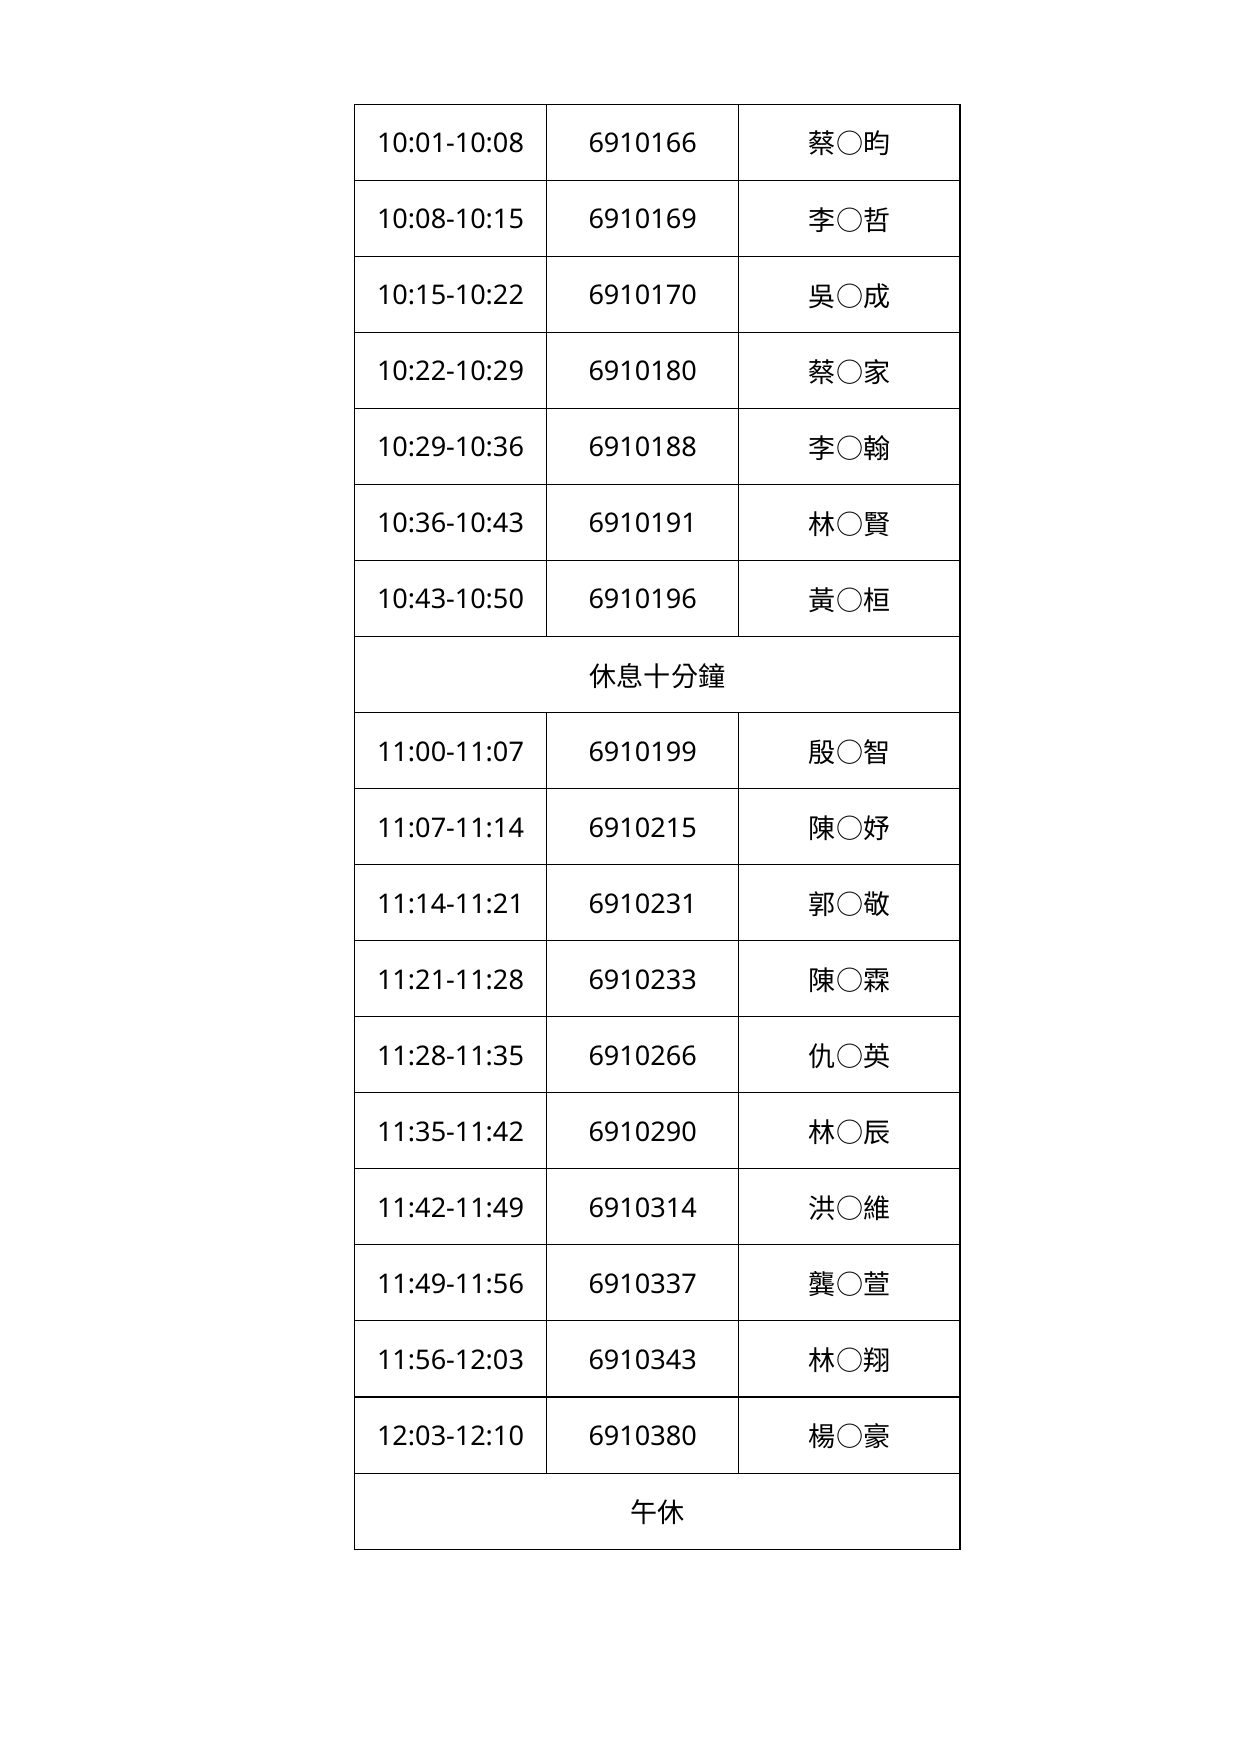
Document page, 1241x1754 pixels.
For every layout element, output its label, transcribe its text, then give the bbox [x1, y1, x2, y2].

table_cell 10:08-10:15 [355, 181, 546, 256]
table_cell 11:49-11:56 [355, 1245, 546, 1320]
table_cell 6910314 [547, 1169, 738, 1244]
table_cell 蔡○家 [739, 333, 959, 408]
table_cell 11:42-11:49 [355, 1169, 546, 1244]
table_cell 11:28-11:35 [355, 1017, 546, 1092]
table_cell 6910188 [547, 409, 738, 484]
table_cell 6910231 [547, 865, 738, 940]
table_cell 陳○霖 [739, 941, 959, 1016]
table_cell 10:01-10:08 [355, 105, 546, 180]
table_cell 黃○桓 [739, 561, 959, 636]
table_cell 6910166 [547, 105, 738, 180]
table_cell 殷○智 [739, 713, 959, 788]
table_cell 6910337 [547, 1245, 738, 1320]
table_cell 11:56-12:03 [355, 1321, 546, 1396]
table_cell 6910199 [547, 713, 738, 788]
table_cell 休息十分鐘 [355, 637, 959, 712]
table_cell 11:00-11:07 [355, 713, 546, 788]
table_cell 11:07-11:14 [355, 789, 546, 864]
table_cell 10:29-10:36 [355, 409, 546, 484]
table_cell 6910233 [547, 941, 738, 1016]
table_cell 11:14-11:21 [355, 865, 546, 940]
table_cell 11:21-11:28 [355, 941, 546, 1016]
table_cell 6910170 [547, 257, 738, 332]
table_cell 11:35-11:42 [355, 1093, 546, 1168]
table_cell 李○哲 [739, 181, 959, 256]
table_cell 10:15-10:22 [355, 257, 546, 332]
table_cell 6910266 [547, 1017, 738, 1092]
table_cell 林○辰 [739, 1093, 959, 1168]
table_cell 午休 [355, 1474, 959, 1548]
table_cell 楊○豪 [739, 1398, 959, 1472]
table_cell 林○翔 [739, 1321, 959, 1396]
table_cell 6910196 [547, 561, 738, 636]
table_cell 10:43-10:50 [355, 561, 546, 636]
table_cell 李○翰 [739, 409, 959, 484]
table_cell 仇○英 [739, 1017, 959, 1092]
table_cell 6910343 [547, 1321, 738, 1396]
table_cell 6910380 [547, 1398, 738, 1472]
table_cell 蔡○昀 [739, 105, 959, 180]
table_cell 林○賢 [739, 485, 959, 560]
table_cell 郭○敬 [739, 865, 959, 940]
table_cell 6910191 [547, 485, 738, 560]
table_cell 12:03-12:10 [355, 1398, 546, 1472]
table_cell 6910169 [547, 181, 738, 256]
table_cell 10:22-10:29 [355, 333, 546, 408]
table_cell 6910215 [547, 789, 738, 864]
table_cell 6910180 [547, 333, 738, 408]
table_cell 陳○妤 [739, 789, 959, 864]
table_cell 吳○成 [739, 257, 959, 332]
table_cell 龔○萱 [739, 1245, 959, 1320]
table_cell 6910290 [547, 1093, 738, 1168]
table_cell 洪○維 [739, 1169, 959, 1244]
table_cell 10:36-10:43 [355, 485, 546, 560]
